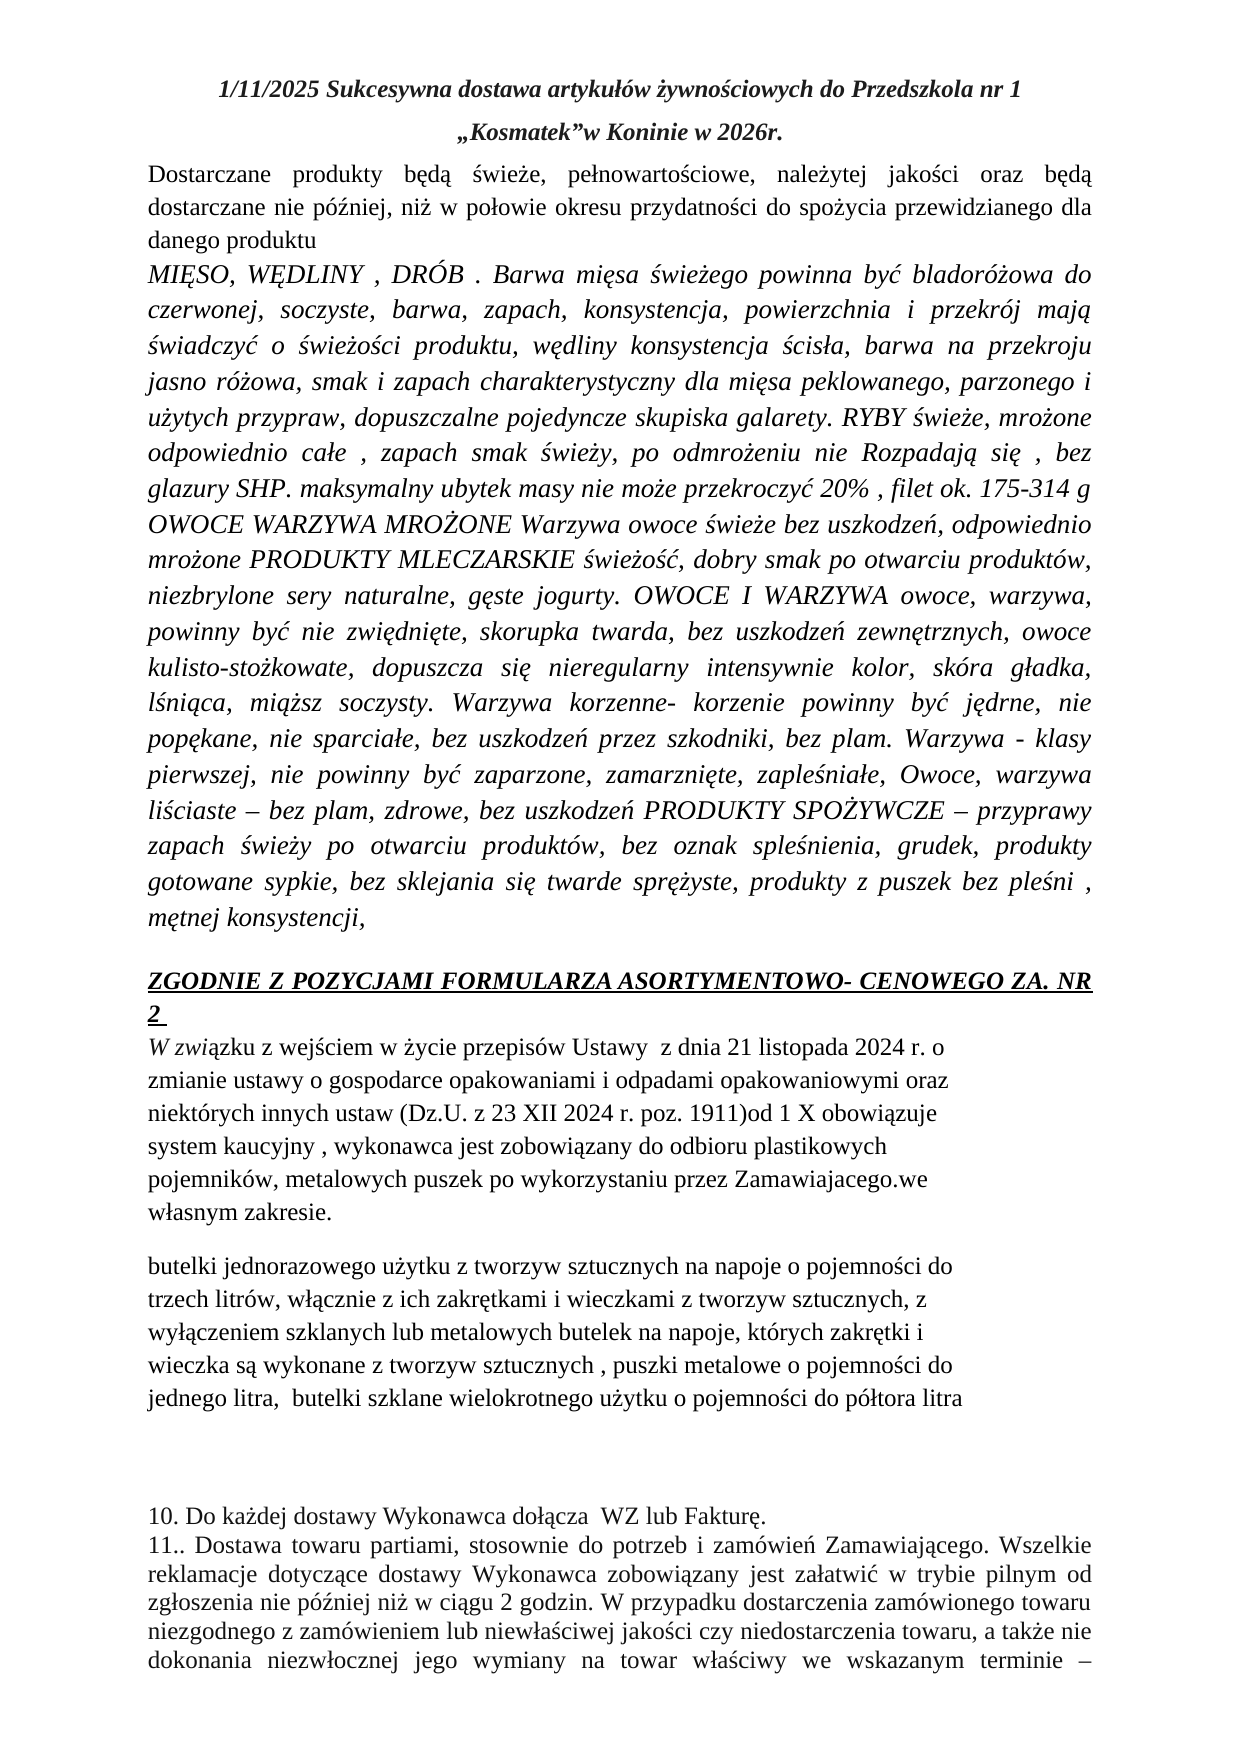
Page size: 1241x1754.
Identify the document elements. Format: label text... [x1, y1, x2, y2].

table_header W związku z wejściem w życie przepisów Ustawy z dnia 21 listopada 2024 r. o zmianie ustawy o gospodarce opakowaniami i odpadami opakowaniowymi oraz niektórych innych ustaw (Dz.U. z 23 XII 2024 r. poz. 1911)od 1 X obowiązuje system kaucyjny , wykonawca jest zobowiązany do odbioru plastikowych pojemników, metalowych puszek po wykorzystaniu przez Zamawiajacego.we własnym zakresie. [145, 1033, 998, 1251]
table_cell butelki jednorazowego użytku z tworzyw sztucznych na napoje o pojemności do trzech litrów, włącznie z ich zakrętkami i wieczkami z tworzyw sztucznych, z wyłączeniem szklanych lub metalowych butelek na napoje, których zakrętki i wieczka są wykonane z tworzyw sztucznych , puszki metalowe o pojemności do jednego litra, butelki szklane wielokrotnego użytku o pojemności do półtora litra [145, 1251, 998, 1437]
text Dostarczane produkty będą świeże, pełnowartościowe, należytej jakości oraz będą dostarczane nie później, niż w połowie okresu przydatności do spożycia przewidzianego dla danego produktu [148, 159, 1093, 253]
text 11.. Dostawa towaru partiami, stosownie do potrzeb i zamówień Zamawiającego. Wszelkie reklamacje dotyczące dostawy Wykonawca zobowiązany jest załatwić w trybie pilnym od zgłoszenia nie później niż w ciągu 2 godzin. W przypadku dostarczenia zamówionego towaru niezgodnego z zamówieniem lub niewłaściwej jakości czy niedostarczenia towaru, a także nie dokonania niezwłocznej jego wymiany na towar właściwy we wskazanym terminie – [148, 1530, 1093, 1674]
text ZGODNIE Z POZYCJAMI FORMULARZA ASORTYMENTOWO- CENOWEGO ZA. NR [148, 966, 1093, 991]
text 10. Do każdej dostawy Wykonawca dołącza WZ lub Fakturę. [148, 1501, 1093, 1530]
text 2 [148, 993, 1093, 1028]
text MIĘSO, WĘDLINY , DRÓB . Barwa mięsa świeżego powinna być bladoróżowa do czerwonej, soczyste, barwa, zapach, konsystencja, powierzchnia i przekrój mają świadczyć o świeżości produktu, wędliny konsystencja ścisła, barwa na przekroju jasno różowa, smak i zapach charakterystyczny dla mięsa peklowanego, parzonego i użytych przypraw, dopuszczalne pojedyncze skupiska galarety. RYBY świeże, mrożone odpowiednio całe , zapach smak świeży, po odmrożeniu nie Rozpadają się , bez glazury SHP. maksymalny ubytek masy nie może przekroczyć 20% , filet ok. 175-314 g OWOCE WARZYWA MROŻONE Warzywa owoce świeże bez uszkodzeń, odpowiednio mrożone PRODUKTY MLECZARSKIE świeżość, dobry smak po otwarciu produktów, niezbrylone sery naturalne, gęste jogurty. OWOCE I WARZYWA owoce, warzywa, powinny być nie zwiędnięte, skorupka twarda, bez uszkodzeń zewnętrznych, owoce kulisto-stożkowate, dopuszcza się nieregularny intensywnie kolor, skóra gładka, lśniąca, miąższ soczysty. Warzywa korzenne- korzenie powinny być jędrne, nie popękane, nie sparciałe, bez uszkodzeń przez szkodniki, bez plam. Warzywa - klasy pierwszej, nie powinny być zaparzone, zamarznięte, zapleśniałe, Owoce, warzywa liściaste – bez plam, zdrowe, bez uszkodzeń PRODUKTY SPOŻYWCZE – przyprawy zapach świeży po otwarciu produktów, bez oznak spleśnienia, grudek, produkty gotowane sypkie, bez sklejania się twarde sprężyste, produkty z puszek bez pleśni , mętnej konsystencji, [148, 258, 1093, 932]
